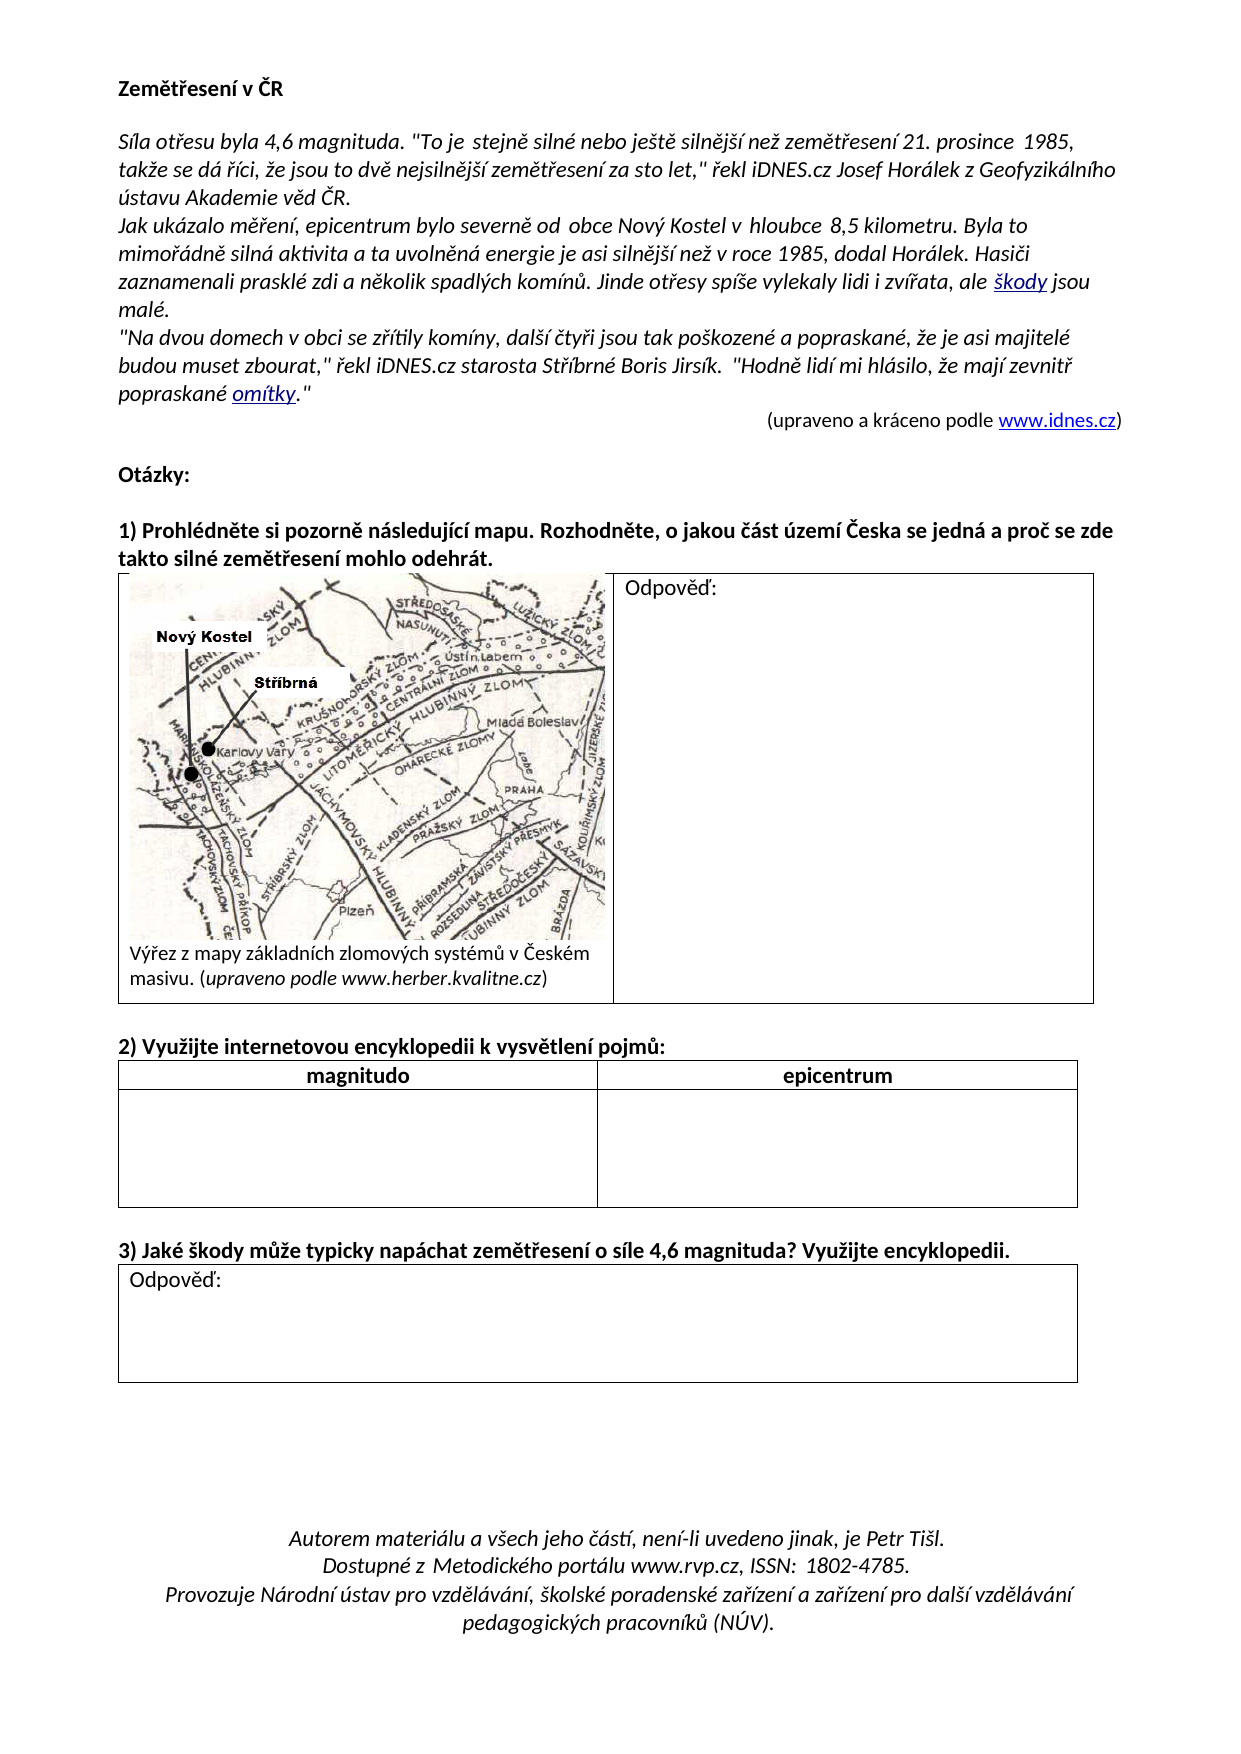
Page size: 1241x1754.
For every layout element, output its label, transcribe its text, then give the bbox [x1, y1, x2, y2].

text 3) Jaké škody může typicky napáchat zemětřesení o síle 4,6 magnituda? Využijte encyklopedii. [118, 1236, 1122, 1264]
text 2) Využijte internetovou encyklopedii k vysvětlení pojmů: [118, 1032, 1122, 1060]
text (upraveno a kráceno podle www.idnes.cz) [118, 407, 1122, 432]
table_header Odpověď: [614, 574, 1093, 1003]
text Síla otřesu byla 4,6 magnituda. "To je stejně silné nebo ještě silnější než zemětřesení 21. prosince 1985, takže se dá říci, že jsou to dvě nejsilnější zemětřesení za sto let," řekl iDNES.cz Josef Horálek z Geofyzikálního ústavu Akademie věd ČR. [118, 127, 1122, 211]
table_cell [119, 1090, 597, 1207]
table_cell [598, 1090, 1077, 1207]
text Zemětřesení v ČR [118, 74, 1122, 102]
text 1) Prohlédněte si pozorně následující mapu. Rozhodněte, o jakou část území Česka se jedná a proč se zde takto silné zemětřesení mohlo odehrát. [118, 516, 1122, 572]
table_header magnitudo [119, 1061, 597, 1089]
text "Na dvou domech v obci se zřítily komíny, další čtyři jsou tak poškozené a popraskané, že je asi majitelé budou muset zbourat," řekl iDNES.cz starosta Stříbrné Boris Jirsík. "Hodně lidí mi hlásilo, že mají zevnitř popraskané omítky." [118, 323, 1122, 407]
table_header epicentrum [598, 1061, 1077, 1089]
text Otázky: [118, 460, 1122, 488]
table_header Výřez z mapy základních zlomových systémů v Českém masivu. (upraveno podle www.herber.kvalitne.cz) [119, 574, 613, 1003]
text Jak ukázalo měření, epicentrum bylo severně od obce Nový Kostel v hloubce 8,5 kilometru. Byla to mimořádně silná aktivita a ta uvolněná energie je asi silnější než v roce 1985, dodal Horálek. Hasiči zaznamenali prasklé zdi a několik spadlých komínů. Jinde otřesy spíše vylekaly lidi i zvířata, ale škody jsou malé. [118, 211, 1122, 323]
table_header Odpověď: [119, 1265, 1077, 1382]
